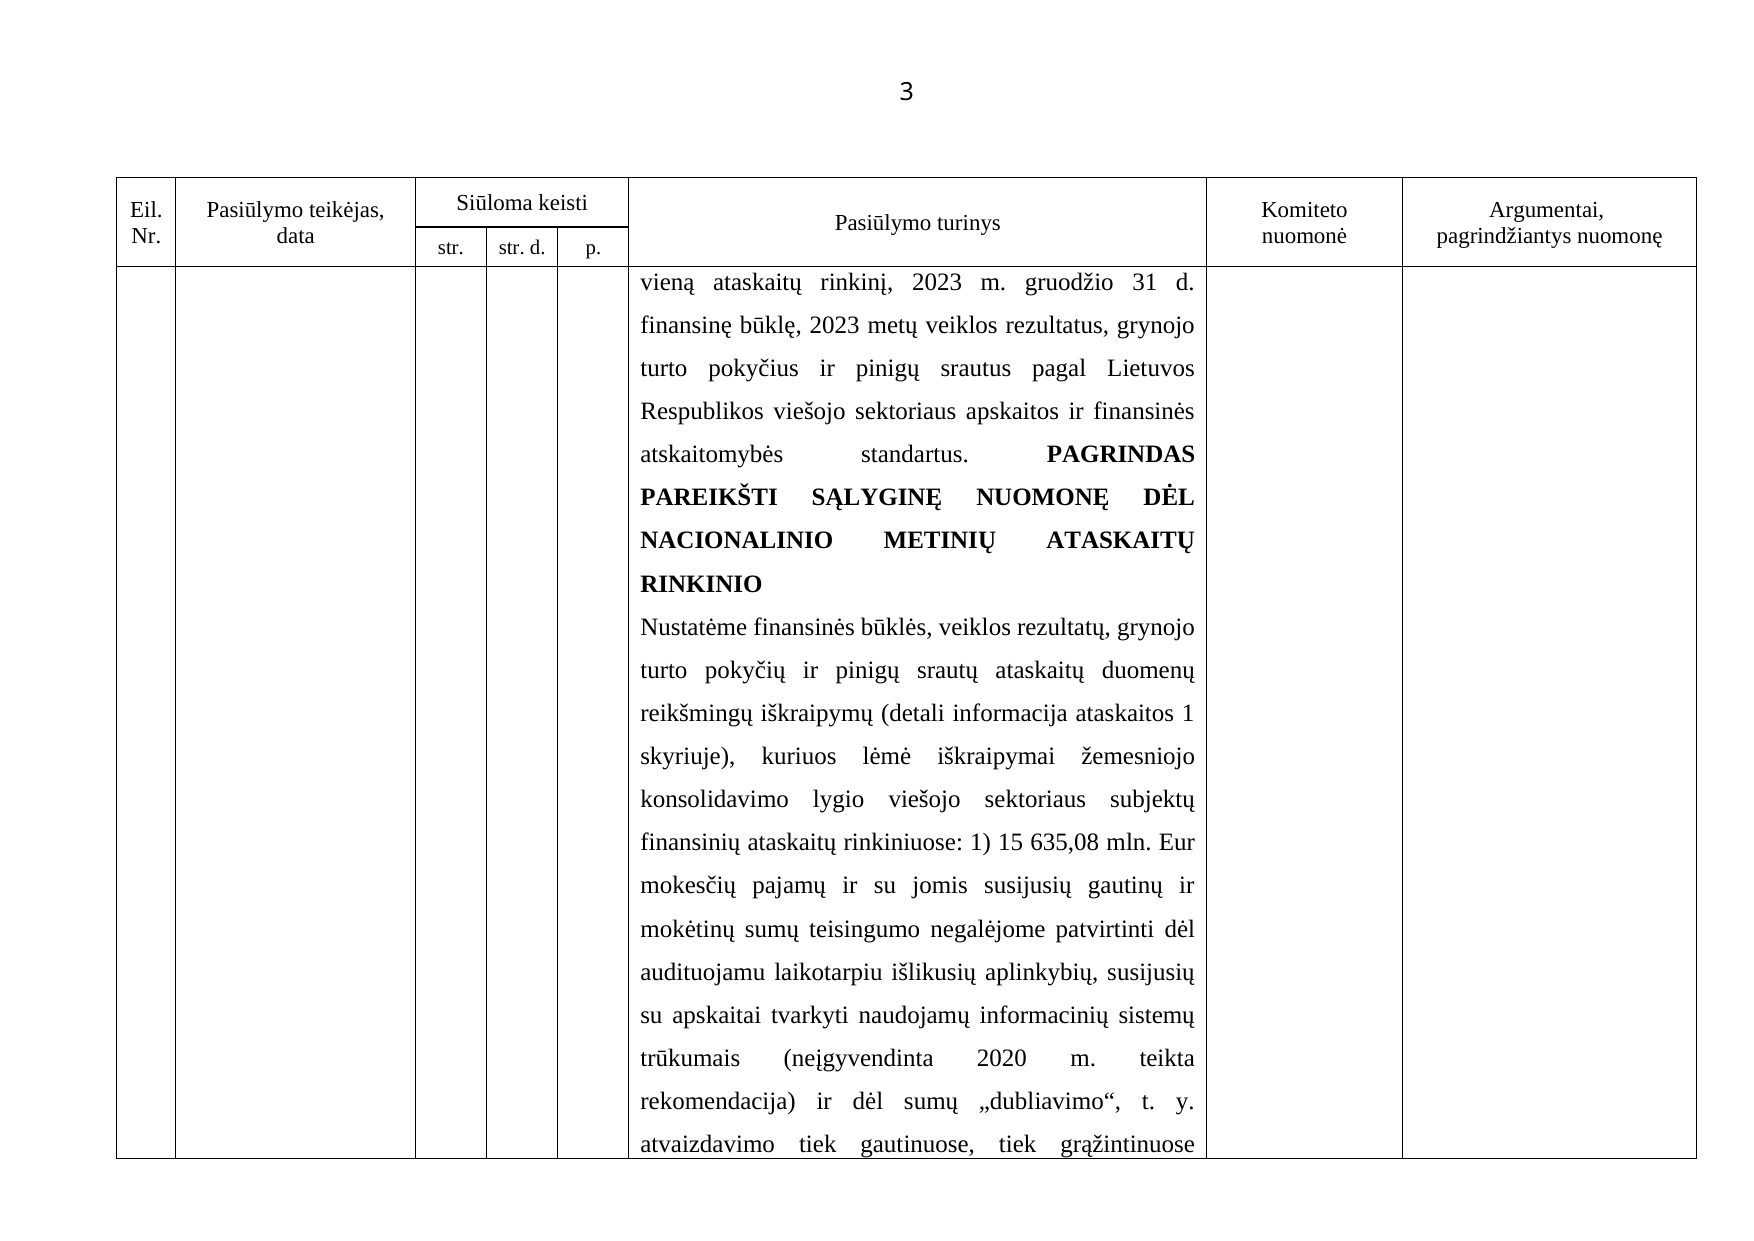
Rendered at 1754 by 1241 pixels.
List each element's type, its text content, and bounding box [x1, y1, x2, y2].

table_header Pasiūlymo teikėjas, data [176, 178, 415, 266]
table_cell vieną ataskaitų rinkinį, 2023 m. gruodžio 31 d. finansinę būklę, 2023 metų veiklos rezultatus, grynojo turto pokyčius ir pinigų srautus pagal Lietuvos Respublikos viešojo sektoriaus apskaitos ir finansinės atskaitomybės standartus. PAGRINDAS PAREIKŠTI SĄLYGINĘ NUOMONĘ DĖL NACIONALINIO METINIŲ ATASKAITŲ RINKINIO Nustatėme finansinės būklės, veiklos rezultatų, grynojo turto pokyčių ir pinigų srautų ataskaitų duomenų reikšmingų iškraipymų (detali informacija ataskaitos 1 skyriuje), kuriuos lėmė iškraipymai žemesniojo konsolidavimo lygio viešojo sektoriaus subjektų finansinių ataskaitų rinkiniuose: 1) 15 635,08 mln. Eur mokesčių pajamų ir su jomis susijusių gautinų ir mokėtinų sumų teisingumo negalėjome patvirtinti dėl audituojamu laikotarpiu išlikusių aplinkybių, susijusių su apskaitai tvarkyti naudojamų informacinių sistemų trūkumais (neįgyvendinta 2020 m. teikta rekomendacija) ir dėl sumų „dubliavimo“, t. y. atvaizdavimo tiek gautinuose, tiek grąžintinuose [629, 267, 1206, 1158]
table_header Siūloma keisti [416, 178, 628, 226]
table_cell [487, 267, 557, 1158]
table_cell [1207, 267, 1402, 1158]
table_cell [117, 267, 175, 1158]
table_cell str. d. [487, 228, 557, 266]
table_header Komiteto nuomonė [1207, 178, 1402, 266]
table_header Pasiūlymo turinys [629, 178, 1206, 266]
table_cell [558, 267, 628, 1158]
table_cell [1403, 267, 1696, 1158]
table_cell str. [416, 228, 486, 266]
table_cell p. [558, 228, 628, 266]
table_cell [416, 267, 486, 1158]
table_header Eil. Nr. [117, 178, 175, 266]
table_header Argumentai, pagrindžiantys nuomonę [1403, 178, 1696, 266]
table_cell [176, 267, 415, 1158]
